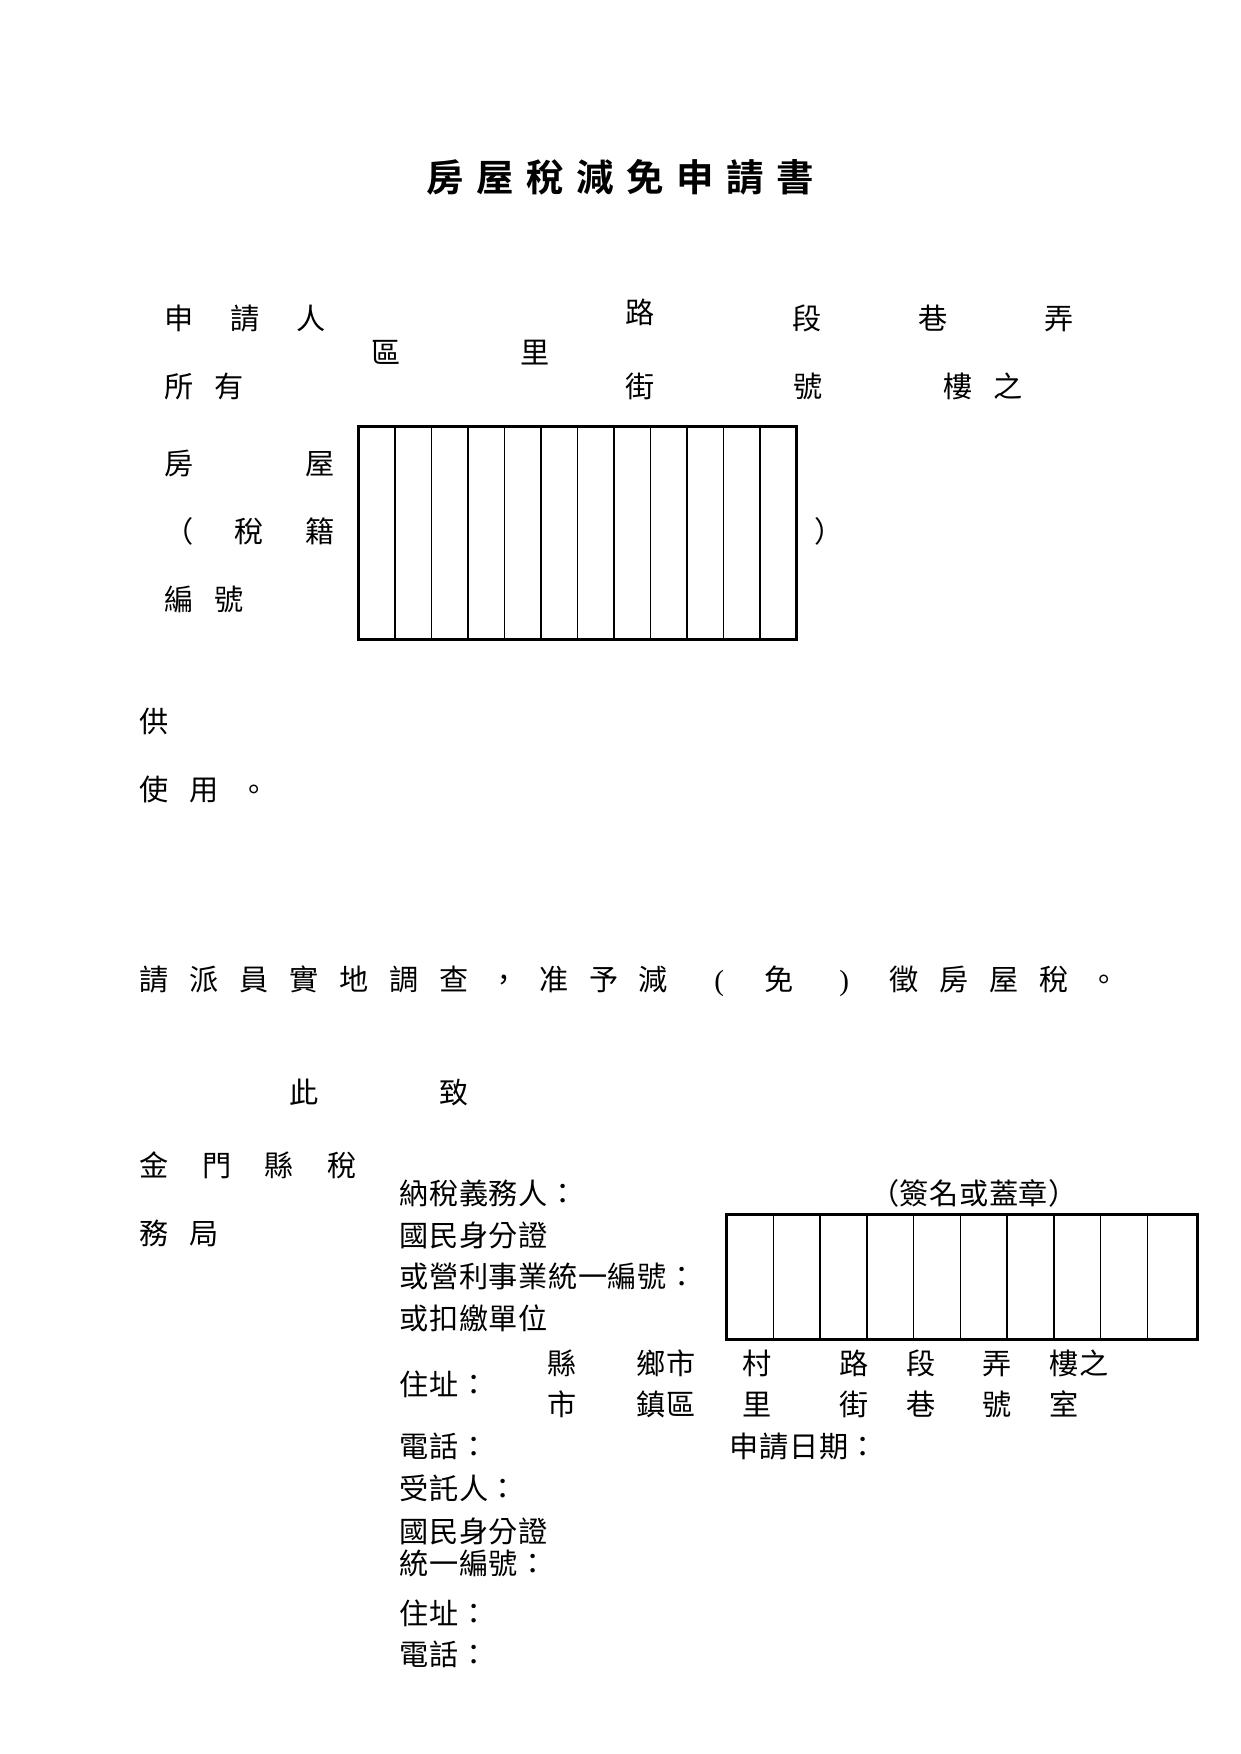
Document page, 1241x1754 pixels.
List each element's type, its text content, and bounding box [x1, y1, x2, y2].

text 請派員實地調查，准予減(免)徵房屋稅。 [139, 944, 1114, 1012]
table_cell [505, 428, 540, 638]
text 金門縣稅務局 [139, 1129, 1114, 1265]
table_cell 受託人： [396, 1466, 727, 1507]
table_header 納稅義務人： 國民身分證 或營利事業統一編號： 或扣繳單位 [396, 1171, 727, 1338]
table_cell [727, 1508, 1197, 1549]
table_cell [914, 1216, 960, 1338]
table_cell 房屋（稅籍編號 [141, 425, 357, 638]
table_header 申請人所有 [141, 277, 346, 425]
table_cell [615, 428, 650, 638]
table_cell [432, 428, 467, 638]
table_cell [821, 1216, 866, 1338]
table_cell [728, 1216, 773, 1338]
text 房屋稅減免申請書 [139, 141, 1114, 209]
table_cell [727, 1591, 1197, 1632]
text 此 致 [139, 1056, 1114, 1124]
table_cell [774, 1216, 819, 1338]
table_cell [961, 1216, 1006, 1338]
table_header 區 里 [346, 277, 577, 425]
table_header 路 街 [578, 277, 687, 425]
table_cell [727, 1549, 1197, 1591]
table_cell 國民身分證 統一編號： [396, 1508, 727, 1591]
table_cell ） [798, 425, 1147, 638]
table_cell [578, 428, 613, 638]
table_cell 申請日期： [727, 1424, 1197, 1466]
table_cell [542, 428, 577, 638]
table_cell [727, 1633, 1197, 1674]
table_cell 縣 鄉市 村 路 段 弄 樓之 市 鎮區 里 街 巷 號 室 [544, 1338, 1197, 1424]
table_cell 住址： [396, 1338, 544, 1424]
table_header 段 巷 弄 號 樓之 [687, 277, 1147, 425]
table_cell [727, 1466, 1197, 1507]
table_cell [1101, 1216, 1147, 1338]
table_cell [469, 428, 504, 638]
table_cell 電話： [396, 1424, 727, 1466]
table_cell [360, 428, 394, 638]
table_cell 電話： [396, 1633, 727, 1674]
table_header （簽名或蓋章） [727, 1171, 1197, 1213]
table_cell [761, 428, 795, 638]
table_cell [651, 428, 686, 638]
table_cell 住址： [396, 1591, 727, 1632]
table_cell [1148, 1216, 1196, 1338]
table_cell [1008, 1216, 1053, 1338]
table_cell [396, 428, 431, 638]
table_cell [724, 428, 759, 638]
table_cell [688, 428, 723, 638]
table_cell [1055, 1216, 1100, 1338]
text 供 使用。 [139, 686, 1114, 821]
table_cell [868, 1216, 913, 1338]
